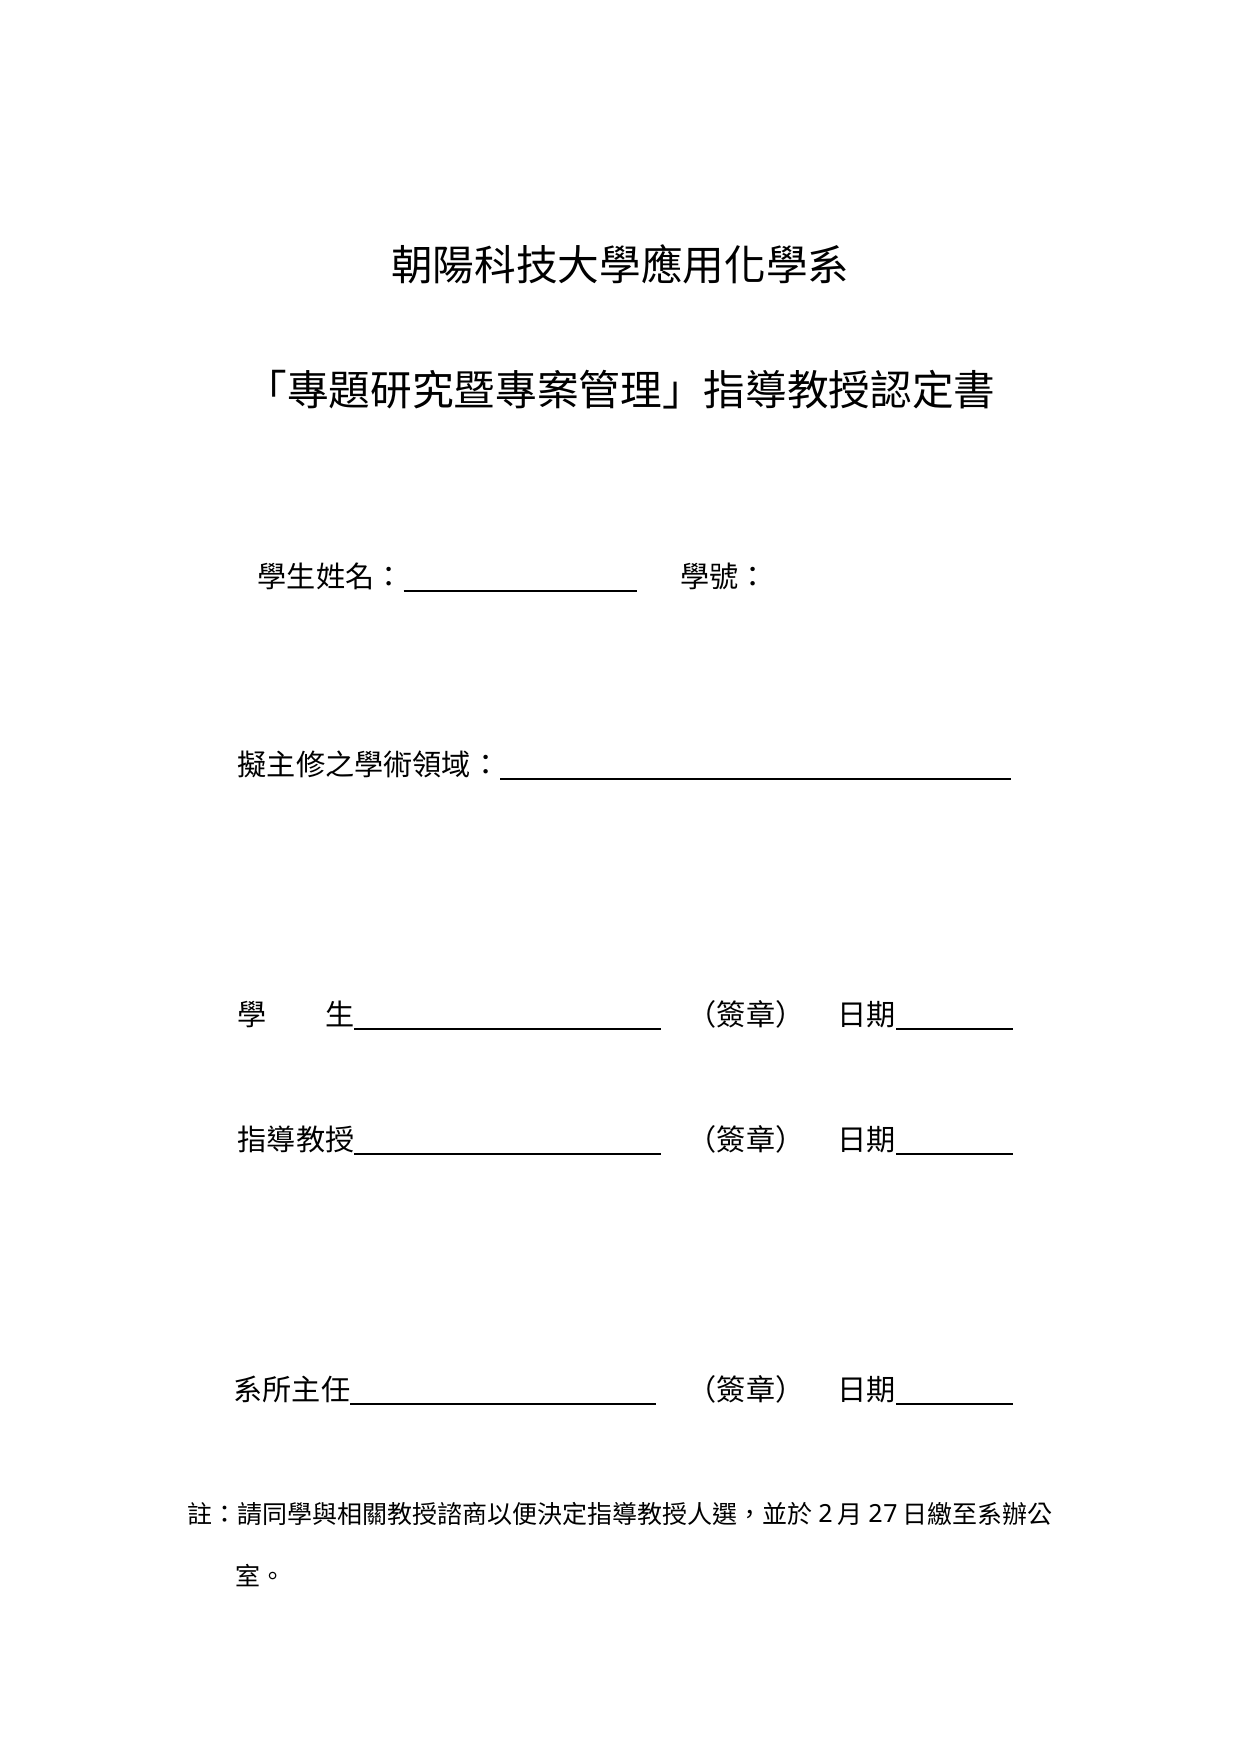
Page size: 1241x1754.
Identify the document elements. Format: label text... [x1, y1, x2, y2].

text 指導教授 （簽章） 日期 [187, 1096, 1053, 1158]
text 學生姓名： 學號： [187, 533, 1053, 596]
text 擬主修之學術領域： [187, 721, 1053, 783]
text 「專題研究暨專案管理」指導教授認定書 [187, 346, 1053, 408]
text 學 生 （簽章） 日期 [187, 971, 1053, 1033]
text 系所主任 （簽章） 日期 [187, 1346, 1053, 1408]
text 朝陽科技大學應用化學系 [187, 221, 1053, 283]
text 註：請同學與相關教授諮商以便決定指導教授人選，並於2月27日繳至系辦公室。 [187, 1471, 1053, 1596]
